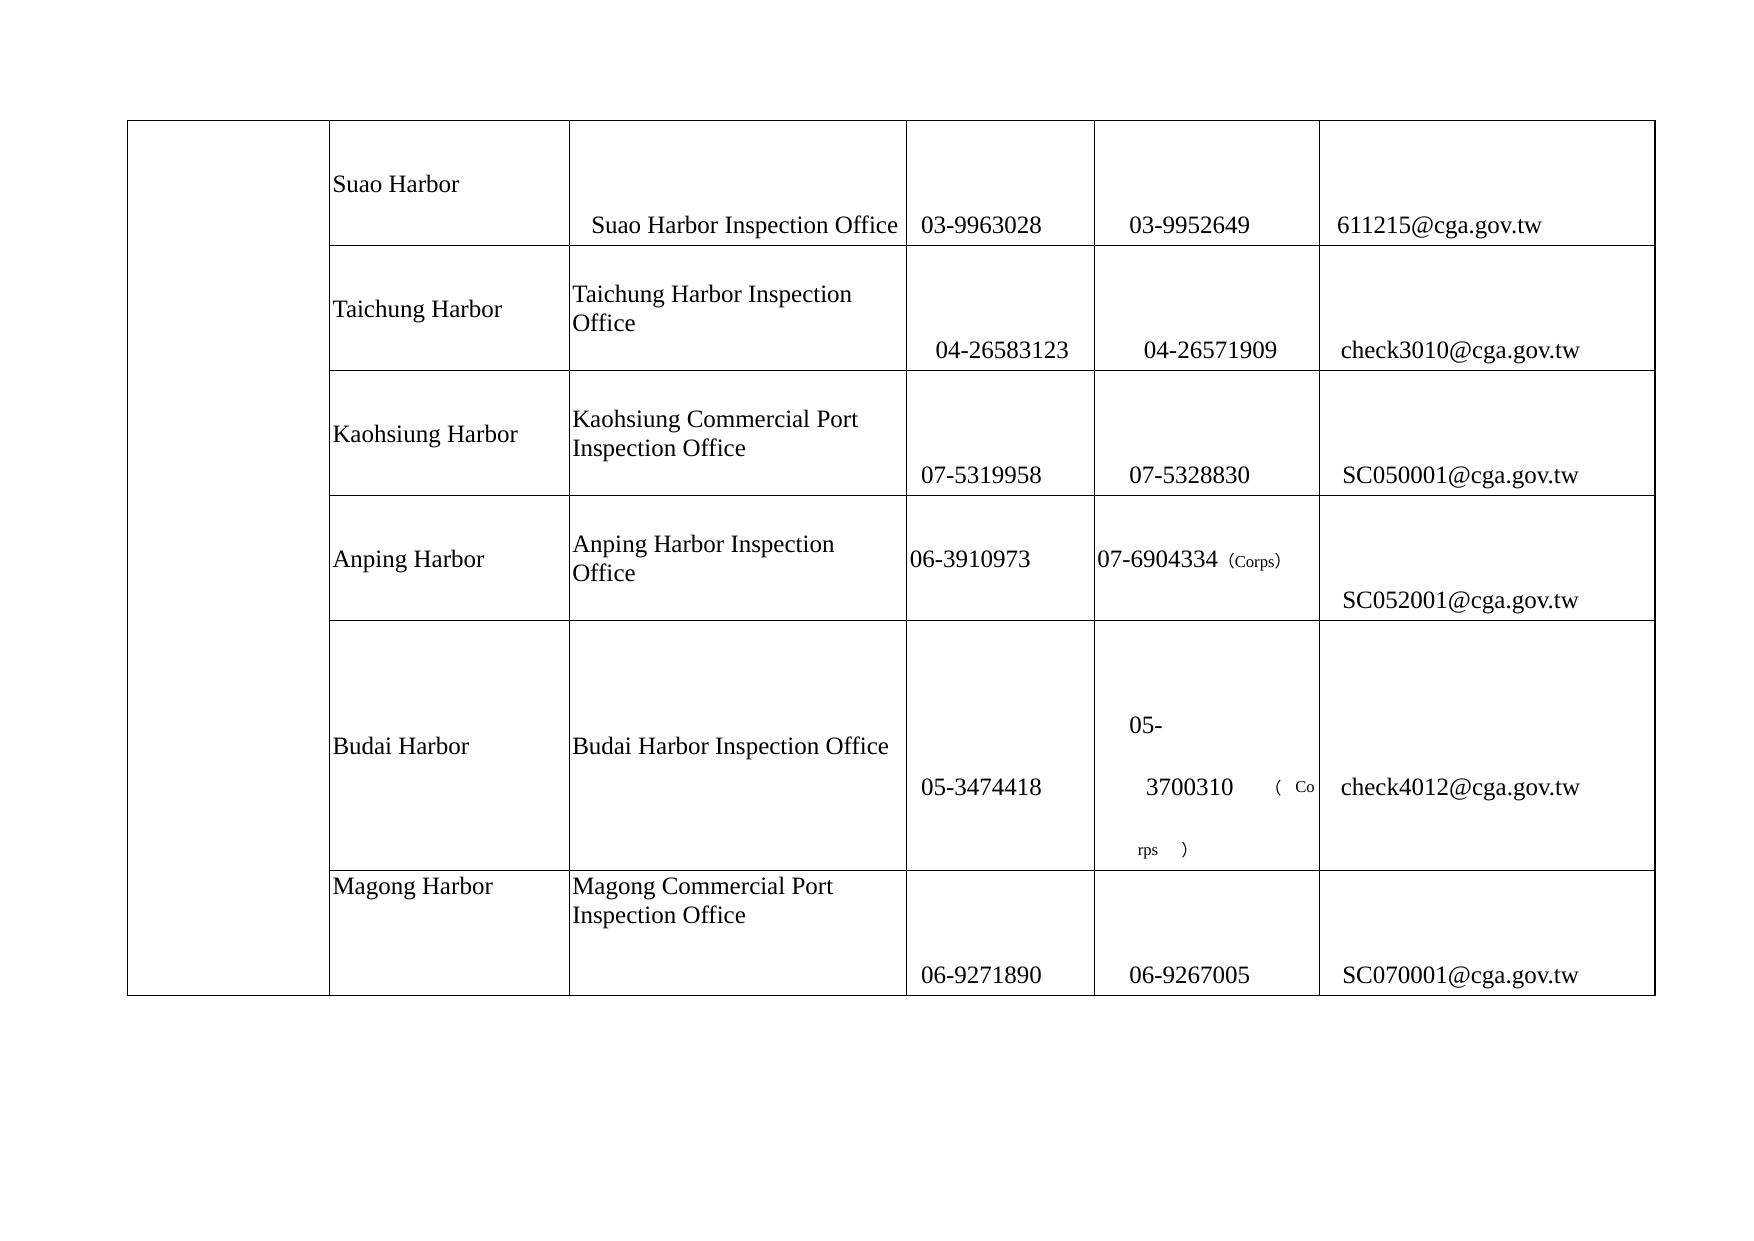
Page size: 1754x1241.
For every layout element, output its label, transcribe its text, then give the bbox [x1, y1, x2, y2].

table_cell Suao Harbor [330, 121, 569, 245]
table_cell Anping Harbor Inspection Office [570, 496, 906, 620]
table_cell 07-5319958 [907, 371, 1094, 495]
table_cell 05-3700310（Corps） [1095, 621, 1319, 870]
table_cell 07-6904334（Corps） [1095, 496, 1319, 620]
table_cell SC070001@cga.gov.tw [1320, 871, 1654, 995]
table_cell 05-3474418 [907, 621, 1094, 870]
table_cell 03-9952649 [1095, 121, 1319, 245]
table_cell check3010@cga.gov.tw [1320, 246, 1654, 370]
table_cell SC050001@cga.gov.tw [1320, 371, 1654, 495]
table_cell Magong Commercial Port Inspection Office [570, 871, 906, 995]
table_cell Taichung Harbor Inspection Office [570, 246, 906, 370]
table_cell SC052001@cga.gov.tw [1320, 496, 1654, 620]
table_cell Budai Harbor Inspection Office [570, 621, 906, 870]
table_cell 06-9271890 [907, 871, 1094, 995]
table_cell Taichung Harbor [330, 246, 569, 370]
table_cell 611215@cga.gov.tw [1320, 121, 1654, 245]
table_cell Kaohsiung Commercial Port Inspection Office [570, 371, 906, 495]
table_cell Kaohsiung Harbor [330, 371, 569, 495]
table_cell [128, 121, 329, 995]
table_cell Anping Harbor [330, 496, 569, 620]
table_cell 06-3910973 [907, 496, 1094, 620]
table_cell Budai Harbor [330, 621, 569, 870]
table_cell Magong Harbor [330, 871, 569, 995]
table_cell 07-5328830 [1095, 371, 1319, 495]
table_cell Suao Harbor Inspection Office [570, 121, 906, 245]
table_cell check4012@cga.gov.tw [1320, 621, 1654, 870]
table_cell 06-9267005 [1095, 871, 1319, 995]
table_cell 04-26571909 [1095, 246, 1319, 370]
table_cell 03-9963028 [907, 121, 1094, 245]
table_cell 04-26583123 [907, 246, 1094, 370]
